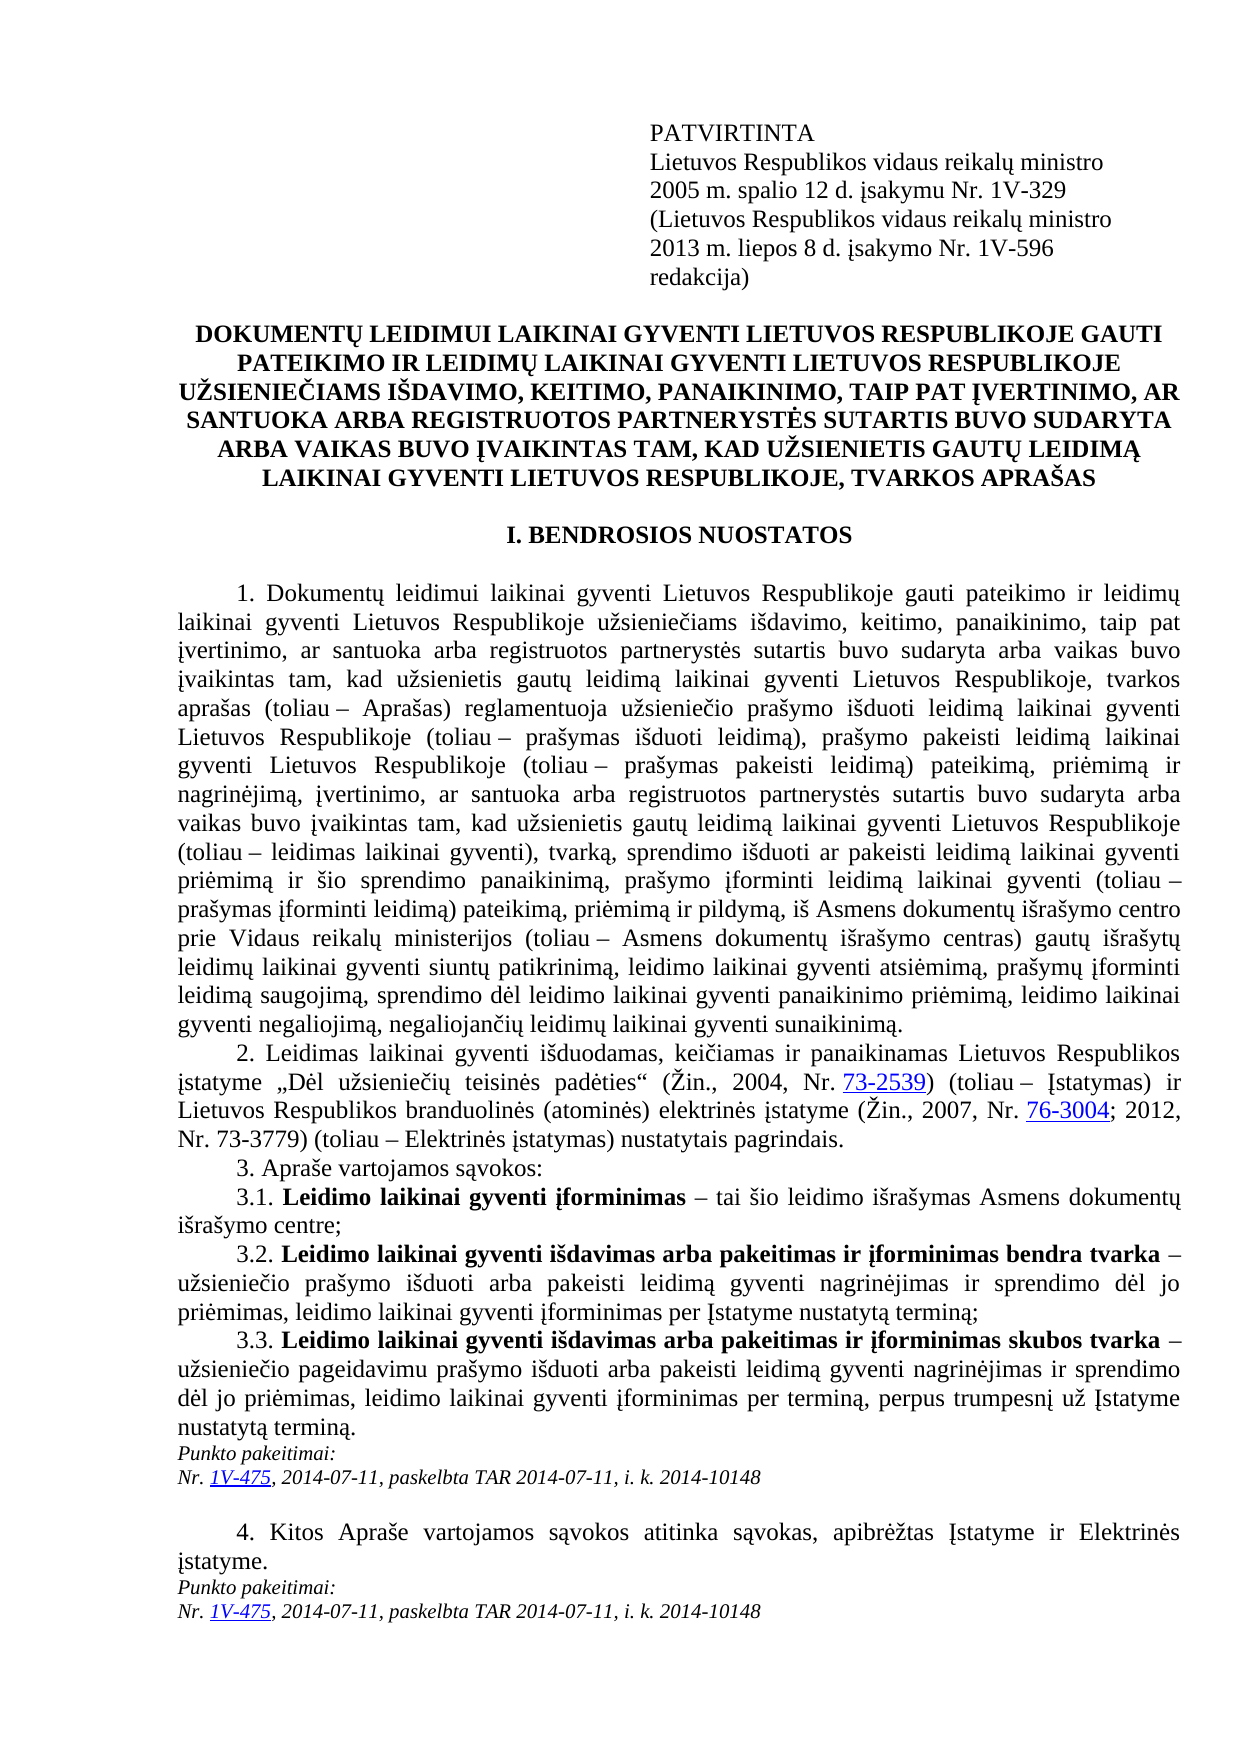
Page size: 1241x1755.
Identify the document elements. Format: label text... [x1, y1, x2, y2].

text I. BENDROSIOS NUOSTATOS [177, 521, 1181, 549]
text Punkto pakeitimai: [177, 1441, 1181, 1465]
text 2. Leidimas laikinai gyventi išduodamas, keičiamas ir panaikinamas Lietuvos Respublikos įstatyme „Dėl užsieniečių teisinės padėties“ (Žin., 2004, Nr. 73-2539) (toliau – Įstatymas) ir Lietuvos Respublikos branduolinės (atominės) elektrinės įstatyme (Žin., 2007, Nr. 76-3004; 2012, Nr. 73-3779) (toliau – Elektrinės įstatymas) nustatytais pagrindais. [177, 1038, 1181, 1153]
text 3.2. Leidimo laikinai gyventi išdavimas arba pakeitimas ir įforminimas bendra tvarka – užsieniečio prašymo išduoti arba pakeisti leidimą gyventi nagrinėjimas ir sprendimo dėl jo priėmimas, leidimo laikinai gyventi įforminimas per Įstatyme nustatytą terminą; [177, 1239, 1181, 1326]
text 3. Apraše vartojamos sąvokos: [177, 1153, 1181, 1182]
text (Lietuvos Respublikos vidaus reikalų ministro [649, 204, 1181, 233]
text redakcija) [649, 262, 1181, 291]
text Nr. 1V-475, 2014-07-11, paskelbta TAR 2014-07-11, i. k. 2014-10148 [177, 1465, 1181, 1489]
text Lietuvos Respublikos vidaus reikalų ministro [649, 147, 1181, 176]
text Nr. 1V-475, 2014-07-11, paskelbta TAR 2014-07-11, i. k. 2014-10148 [177, 1599, 1181, 1623]
text 2005 m. spalio 12 d. įsakymu Nr. 1V-329 [649, 176, 1181, 204]
text Punkto pakeitimai: [177, 1575, 1181, 1599]
text 4. Kitos Apraše vartojamos sąvokos atitinka sąvokas, apibrėžtas Įstatyme ir Elektrinės įstatyme. [177, 1517, 1181, 1575]
text 3.3. Leidimo laikinai gyventi išdavimas arba pakeitimas ir įforminimas skubos tvarka – užsieniečio pageidavimu prašymo išduoti arba pakeisti leidimą gyventi nagrinėjimas ir sprendimo dėl jo priėmimas, leidimo laikinai gyventi įforminimas per terminą, perpus trumpesnį už Įstatyme nustatytą terminą. [177, 1326, 1181, 1441]
text 2013 m. liepos 8 d. įsakymo Nr. 1V-596 [649, 233, 1181, 262]
text 3.1. Leidimo laikinai gyventi įforminimas – tai šio leidimo išrašymas Asmens dokumentų išrašymo centre; [177, 1182, 1181, 1239]
text 1. Dokumentų leidimui laikinai gyventi Lietuvos Respublikoje gauti pateikimo ir leidimų laikinai gyventi Lietuvos Respublikoje užsieniečiams išdavimo, keitimo, panaikinimo, taip pat įvertinimo, ar santuoka arba registruotos partnerystės sutartis buvo sudaryta arba vaikas buvo įvaikintas tam, kad užsienietis gautų leidimą laikinai gyventi Lietuvos Respublikoje, tvarkos aprašas (toliau – Aprašas) reglamentuoja užsieniečio prašymo išduoti leidimą laikinai gyventi Lietuvos Respublikoje (toliau – prašymas išduoti leidimą), prašymo pakeisti leidimą laikinai gyventi Lietuvos Respublikoje (toliau – prašymas pakeisti leidimą) pateikimą, priėmimą ir nagrinėjimą, įvertinimo, ar santuoka arba registruotos partnerystės sutartis buvo sudaryta arba vaikas buvo įvaikintas tam, kad užsienietis gautų leidimą laikinai gyventi Lietuvos Respublikoje (toliau – leidimas laikinai gyventi), tvarką, sprendimo išduoti ar pakeisti leidimą laikinai gyventi priėmimą ir šio sprendimo panaikinimą, prašymo įforminti leidimą laikinai gyventi (toliau – prašymas įforminti leidimą) pateikimą, priėmimą ir pildymą, iš Asmens dokumentų išrašymo centro prie Vidaus reikalų ministerijos (toliau – Asmens dokumentų išrašymo centras) gautų išrašytų leidimų laikinai gyventi siuntų patikrinimą, leidimo laikinai gyventi atsiėmimą, prašymų įforminti leidimą saugojimą, sprendimo dėl leidimo laikinai gyventi panaikinimo priėmimą, leidimo laikinai gyventi negaliojimą, negaliojančių leidimų laikinai gyventi sunaikinimą. [177, 578, 1181, 1038]
text DOKUMENTŲ LEIDIMUI LAIKINAI GYVENTI LIETUVOS RESPUBLIKOJE GAUTI PATEIKIMO IR LEIDIMŲ LAIKINAI GYVENTI LIETUVOS RESPUBLIKOJE UŽSIENIEČIAMS IŠDAVIMO, KEITIMO, PANAIKINIMO, TAIP PAT ĮVERTINIMO, AR SANTUOKA ARBA REGISTRUOTOS PARTNERYSTĖS SUTARTIS BUVO SUDARYTA ARBA VAIKAS BUVO ĮVAIKINTAS TAM, KAD UŽSIENIETIS GAUTŲ LEIDIMĄ LAIKINAI GYVENTI LIETUVOS RESPUBLIKOJE, TVARKOS APRAŠAS [177, 319, 1181, 492]
text PATVIRTINTA [649, 118, 1181, 147]
